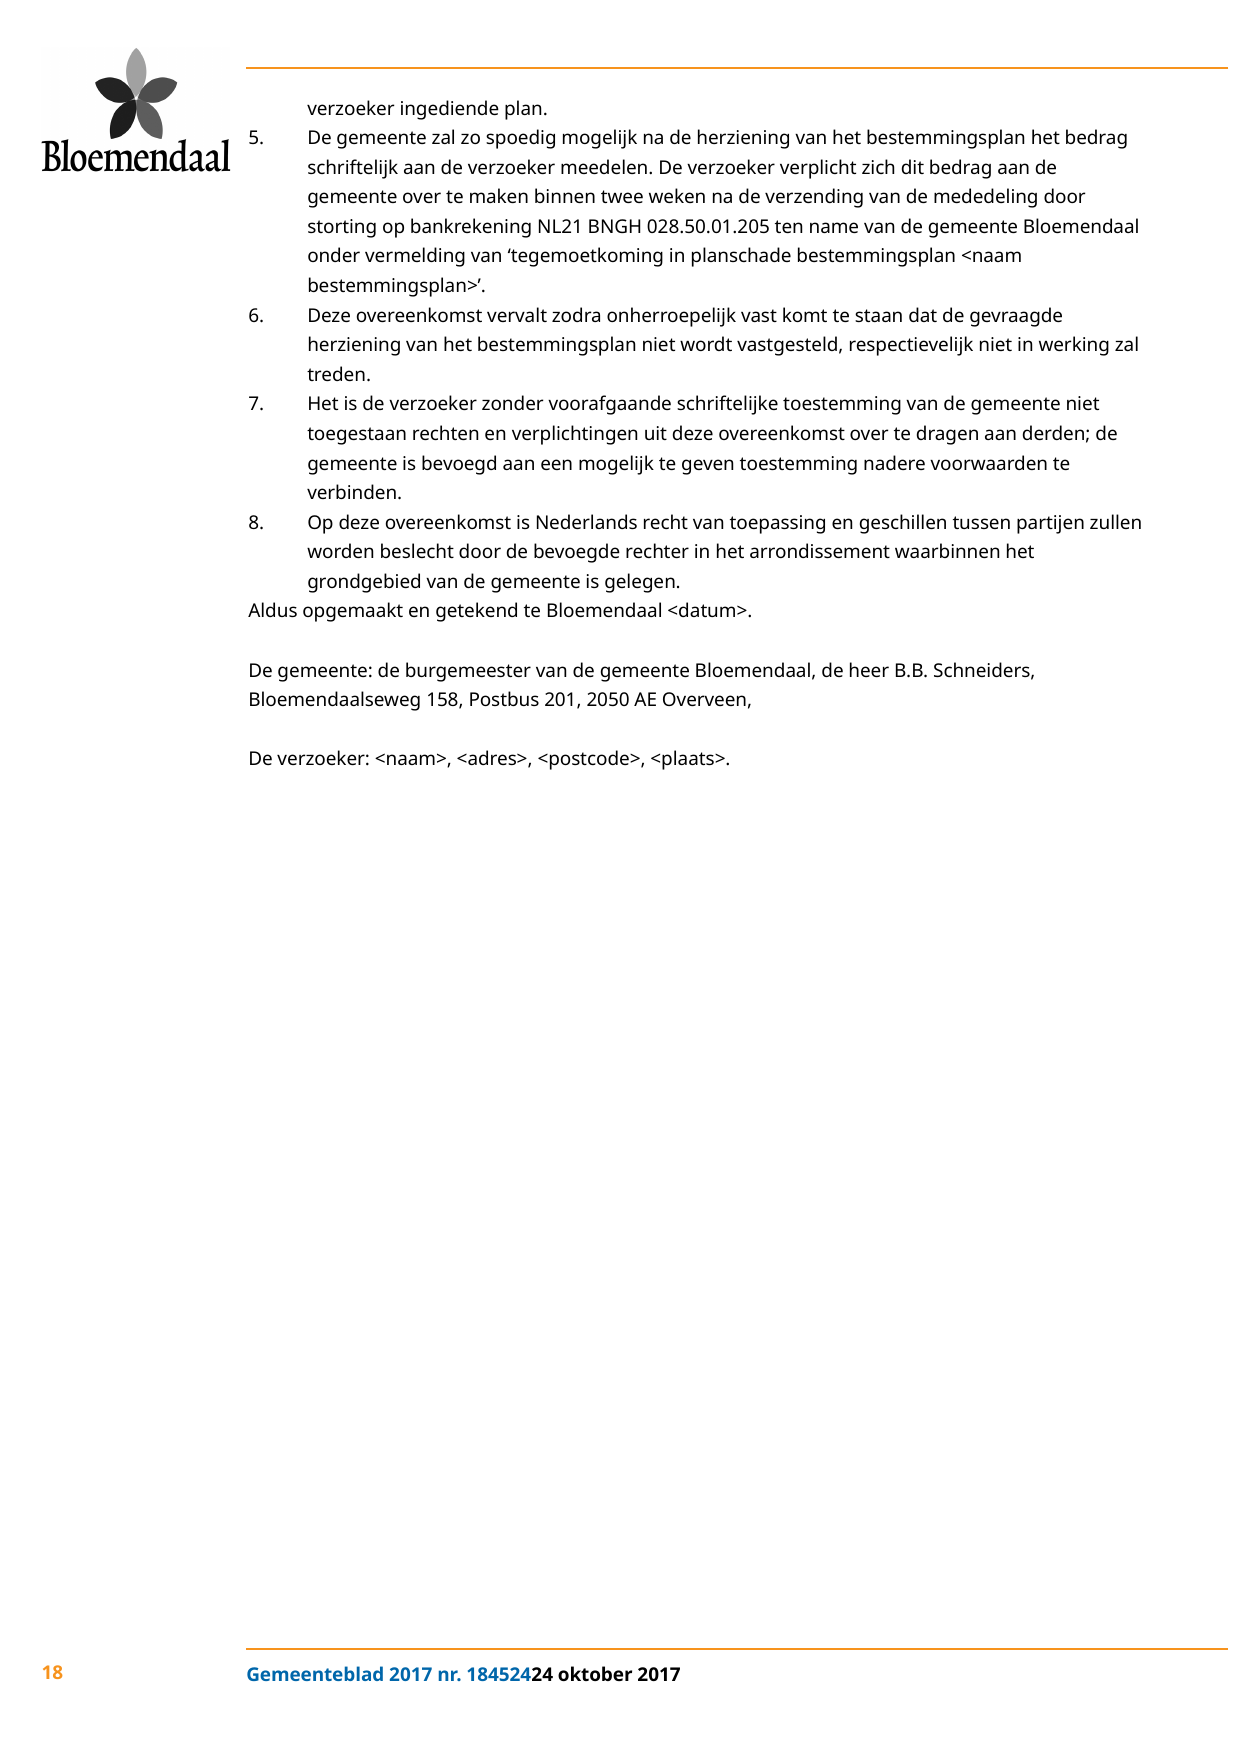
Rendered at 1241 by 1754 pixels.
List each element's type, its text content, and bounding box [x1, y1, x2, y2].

list verzoeker ingediende plan. [248, 95, 1152, 121]
text De gemeente: de burgemeester van de gemeente Bloemendaal, de heer B.B. Schneiders, Bloemendaalseweg 158, Postbus 201, 2050 AE Overveen, [248, 657, 1152, 712]
list Op deze overeenkomst is Nederlands recht van toepassing en geschillen tussen partijen zullen worden beslecht door de bevoegde rechter in het arrondissement waarbinnen het grondgebied van de gemeente is gelegen. [248, 509, 1152, 594]
list Deze overeenkomst vervalt zodra onherroepelijk vast komt te staan dat de gevraagde herziening van het bestemmingsplan niet wordt vastgesteld, respectievelijk niet in werking zal treden. [248, 302, 1152, 387]
picture [41, 47, 231, 172]
text Aldus opgemaakt en getekend te Bloemendaal <datum>. [248, 598, 1152, 623]
list Het is de verzoeker zonder voorafgaande schriftelijke toestemming van de gemeente niet toegestaan rechten en verplichtingen uit deze overeenkomst over te dragen aan derden; de gemeente is bevoegd aan een mogelijk te geven toestemming nadere voorwaarden te verbinden. [248, 391, 1152, 505]
list De gemeente zal zo spoedig mogelijk na de herziening van het bestemmingsplan het bedrag schriftelijk aan de verzoeker meedelen. De verzoeker verplicht zich dit bedrag aan de gemeente over te maken binnen twee weken na de verzending van de mededeling door storting op bankrekening NL21 BNGH 028.50.01.205 ten name van de gemeente Bloemendaal onder vermelding van ‘tegemoetkoming in planschade bestemmingsplan <naam bestemmingsplan>’. [248, 124, 1152, 298]
text De verzoeker: <naam>, <adres>, <postcode>, <plaats>. [248, 746, 1152, 771]
